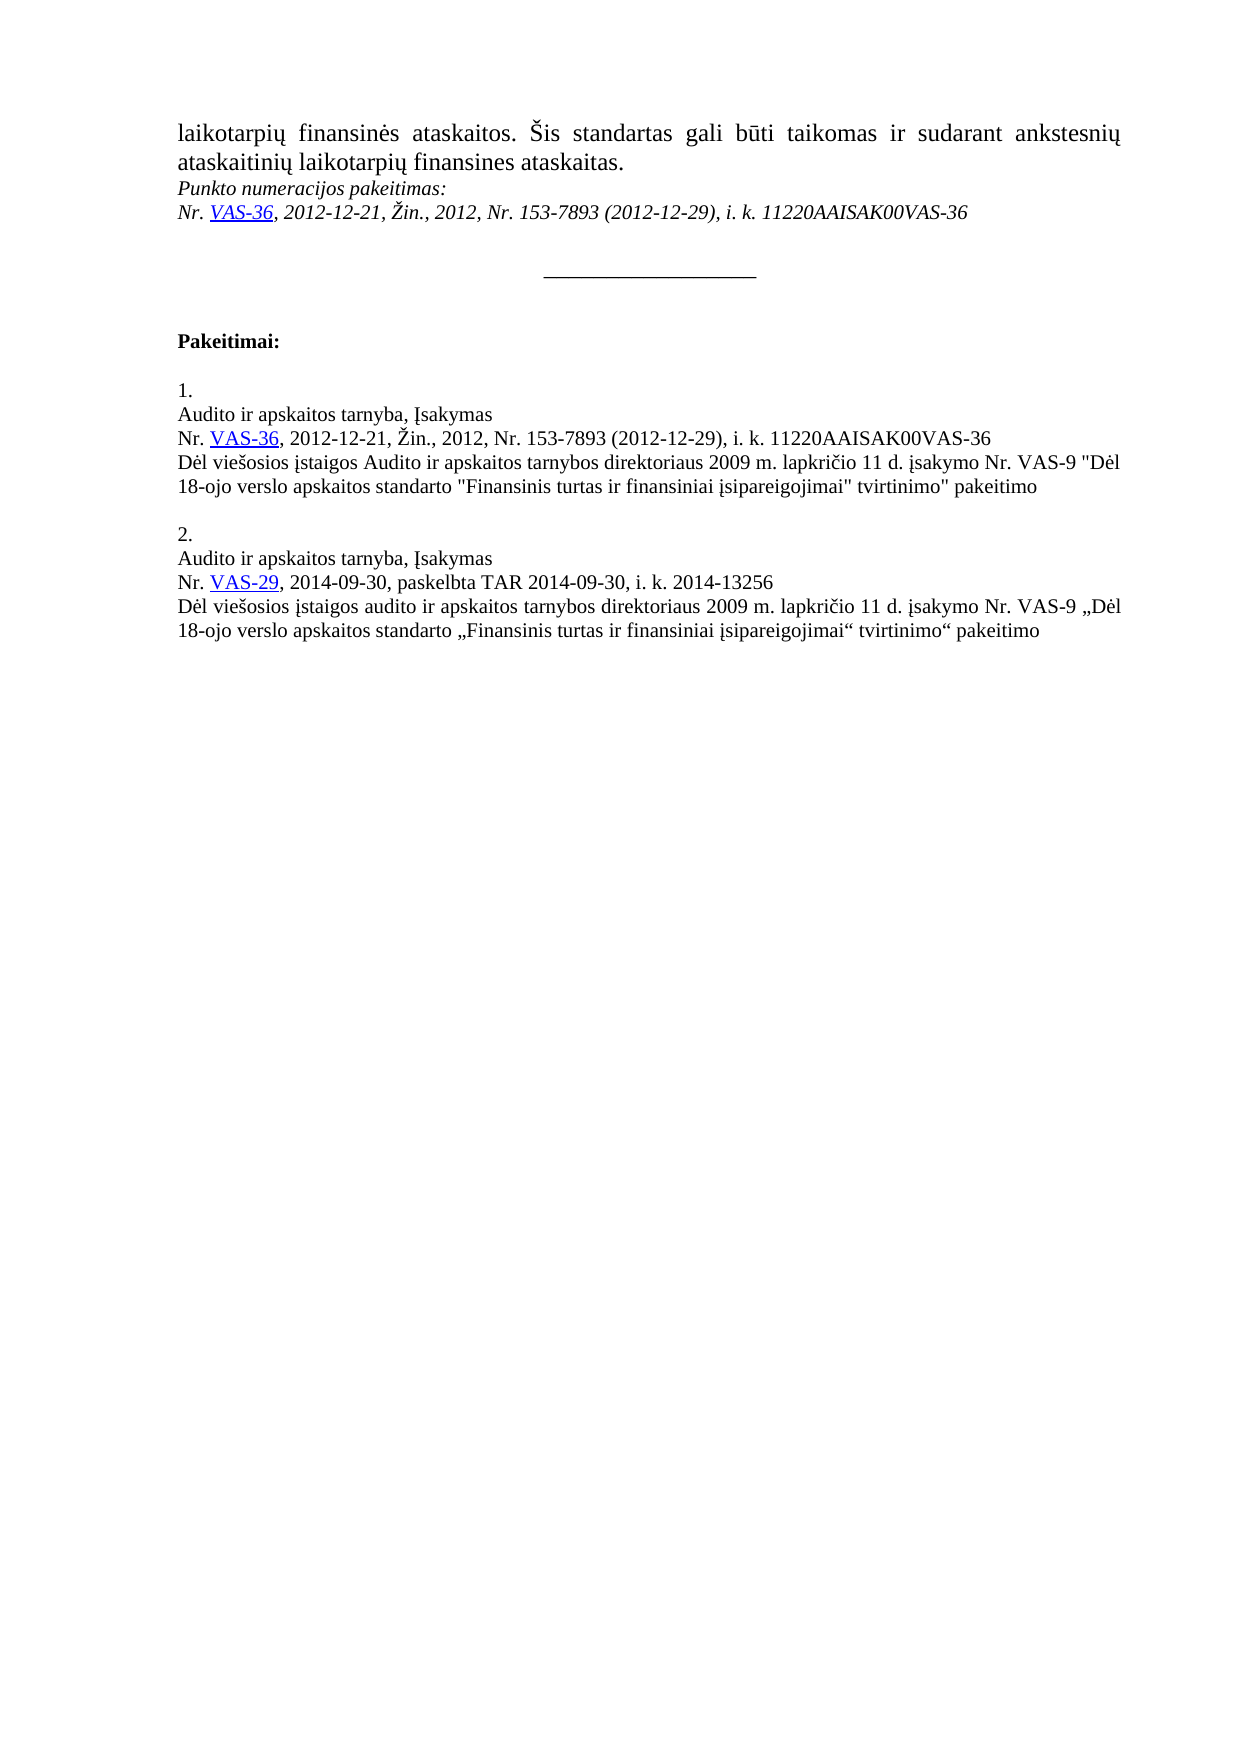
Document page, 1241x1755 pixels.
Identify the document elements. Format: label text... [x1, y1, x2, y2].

text Pakeitimai: [177, 329, 1122, 353]
text Nr. VAS-36, 2012-12-21, Žin., 2012, Nr. 153-7893 (2012-12-29), i. k. 11220AAISAK00VAS-36 [177, 426, 1122, 450]
text 1. [177, 377, 1122, 402]
text Nr. VAS-36, 2012-12-21, Žin., 2012, Nr. 153-7893 (2012-12-29), i. k. 11220AAISAK00VAS-36 [177, 200, 1122, 224]
text Audito ir apskaitos tarnyba, Įsakymas [177, 546, 1122, 570]
text _________________ [177, 252, 1122, 281]
text laikotarpių finansinės ataskaitos. Šis standartas gali būti taikomas ir sudarant ankstesnių ataskaitinių laikotarpių finansines ataskaitas. [177, 118, 1122, 176]
text Punkto numeracijos pakeitimas: [177, 176, 1122, 200]
text Nr. VAS-29, 2014-09-30, paskelbta TAR 2014-09-30, i. k. 2014-13256 [177, 570, 1122, 594]
text 2. [177, 522, 1122, 546]
text Audito ir apskaitos tarnyba, Įsakymas [177, 402, 1122, 426]
text Dėl viešosios įstaigos Audito ir apskaitos tarnybos direktoriaus 2009 m. lapkričio 11 d. įsakymo Nr. VAS-9 "Dėl 18-ojo verslo apskaitos standarto "Finansinis turtas ir finansiniai įsipareigojimai" tvirtinimo" pakeitimo [177, 450, 1122, 498]
text Dėl viešosios įstaigos audito ir apskaitos tarnybos direktoriaus 2009 m. lapkričio 11 d. įsakymo Nr. VAS-9 „Dėl 18-ojo verslo apskaitos standarto „Finansinis turtas ir finansiniai įsipareigojimai“ tvirtinimo“ pakeitimo [177, 594, 1122, 642]
